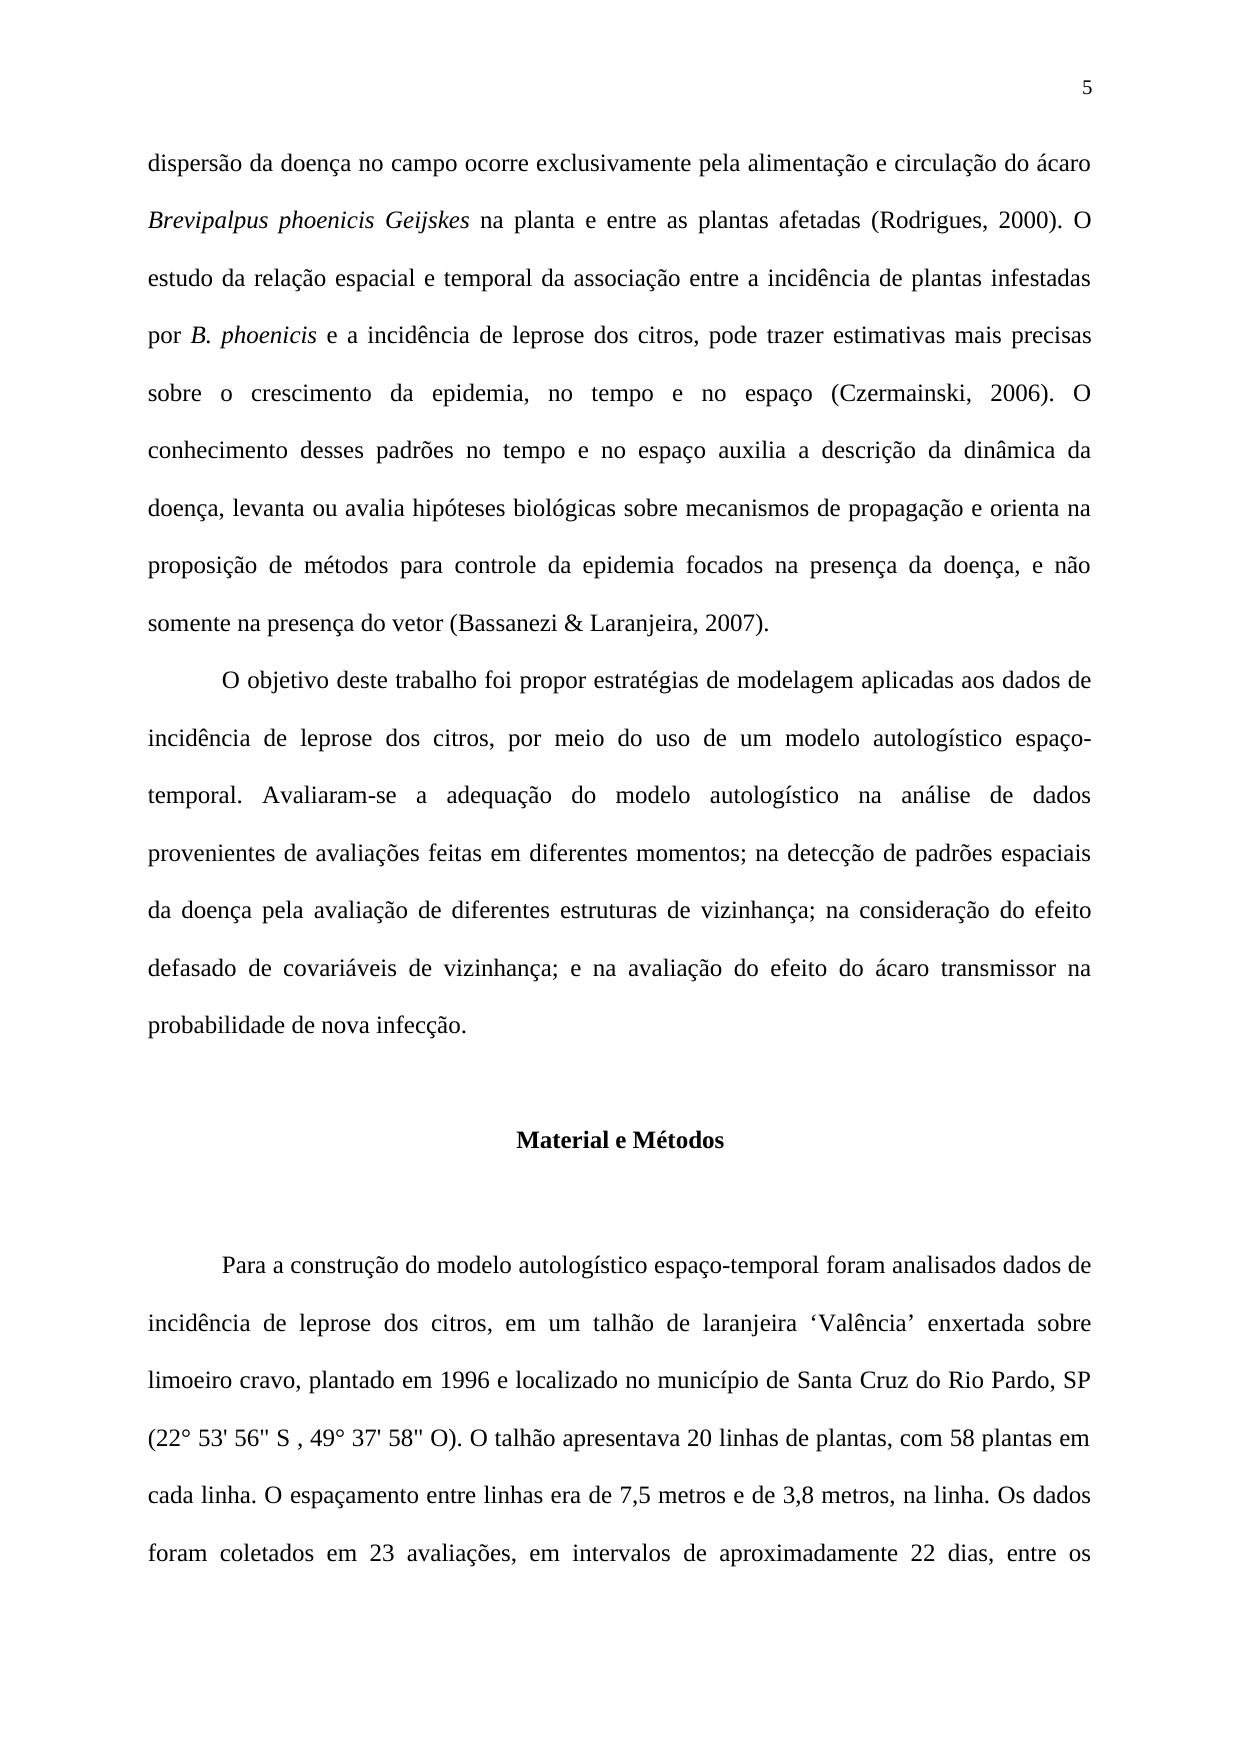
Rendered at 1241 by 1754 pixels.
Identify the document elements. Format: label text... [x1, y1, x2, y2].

text dispersão da doença no campo ocorre exclusivamente pela alimentação e circulação do ácaro Brevipalpus phoenicis Geijskes na planta e entre as plantas afetadas (Rodrigues, 2000). O estudo da relação espacial e temporal da associação entre a incidência de plantas infestadas por B. phoenicis e a incidência de leprose dos citros, pode trazer estimativas mais precisas sobre o crescimento da epidemia, no tempo e no espaço (Czermainski, 2006). O conhecimento desses padrões no tempo e no espaço auxilia a descrição da dinâmica da doença, levanta ou avalia hipóteses biológicas sobre mecanismos de propagação e orienta na proposição de métodos para controle da epidemia focados na presença da doença, e não somente na presença do vetor (Bassanezi & Laranjeira, 2007). [148, 148, 1092, 636]
text O objetivo deste trabalho foi propor estratégias de modelagem aplicadas aos dados de incidência de leprose dos citros, por meio do uso de um modelo autologístico espaço-temporal. Avaliaram-se a adequação do modelo autologístico na análise de dados provenientes de avaliações feitas em diferentes momentos; na detecção de padrões espaciais da doença pela avaliação de diferentes estruturas de vizinhança; na consideração do efeito defasado de covariáveis de vizinhança; e na avaliação do efeito do ácaro transmissor na probabilidade de nova infecção. [148, 665, 1092, 1039]
subtitle Material e Métodos [148, 1125, 1092, 1154]
text Para a construção do modelo autologístico espaço-temporal foram analisados dados de incidência de leprose dos citros, em um talhão de laranjeira ‘Valência’ enxertada sobre limoeiro cravo, plantado em 1996 e localizado no município de Santa Cruz do Rio Pardo, SP (22° 53' 56" S , 49° 37' 58" O). O talhão apresentava 20 linhas de plantas, com 58 plantas em cada linha. O espaçamento entre linhas era de 7,5 metros e de 3,8 metros, na linha. Os dados foram coletados em 23 avaliações, em intervalos de aproximadamente 22 dias, entre os [148, 1251, 1092, 1567]
